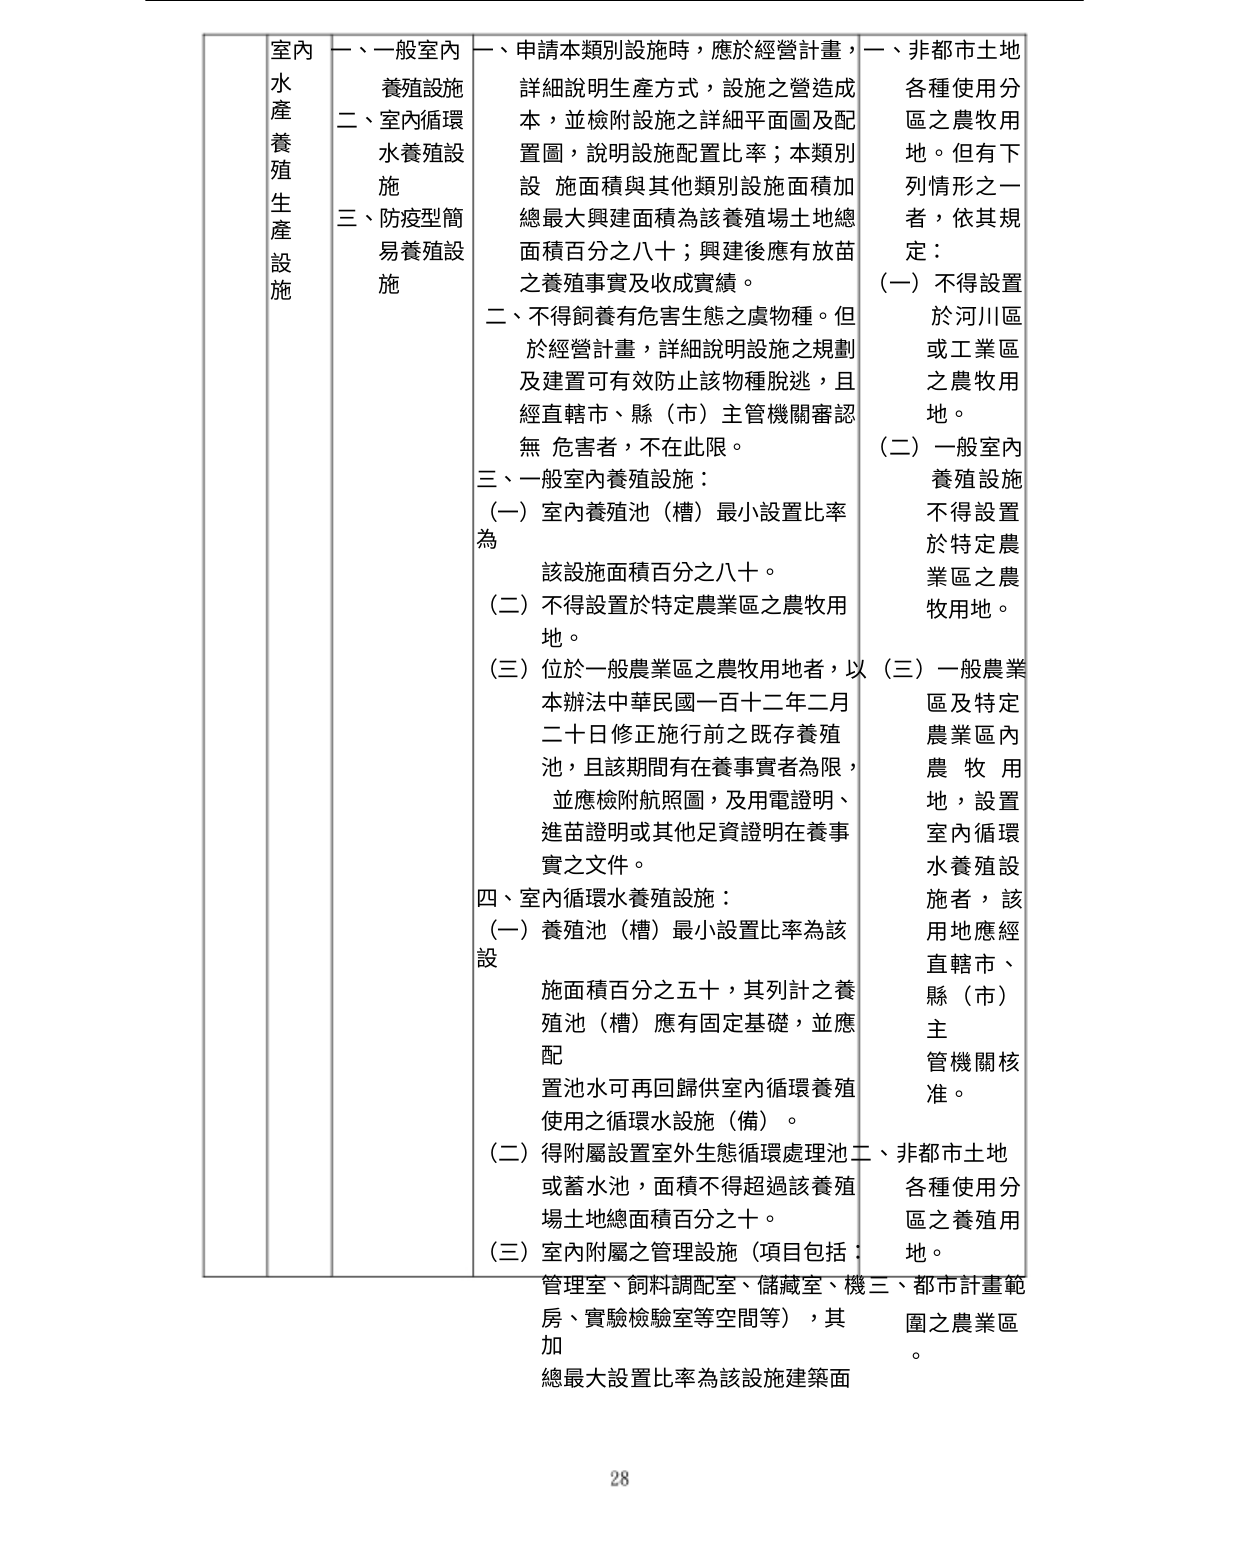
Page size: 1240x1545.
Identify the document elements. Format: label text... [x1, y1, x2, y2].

text 室內 一、一般室內 一、申請本類別設施時，應於經營計畫，一、非都市土地 [1031, 36, 1187, 64]
text （三）位於一般農業區之農牧用地者，以（三）一般農業 [1031, 656, 1187, 683]
text 管理室、飼料調配室、儲藏室、機三、都市計畫範 [541, 1272, 1187, 1299]
text （二）得附屬設置室外生態循環處理池二、非都市土地 [1031, 1140, 1187, 1167]
text 總最大設置比率為該設施建築面 [541, 1364, 857, 1392]
text 。 [905, 1342, 1187, 1370]
text 圍之農業區 [905, 1310, 1187, 1337]
text 房、實驗檢驗室等空間等），其加 [541, 1304, 857, 1359]
